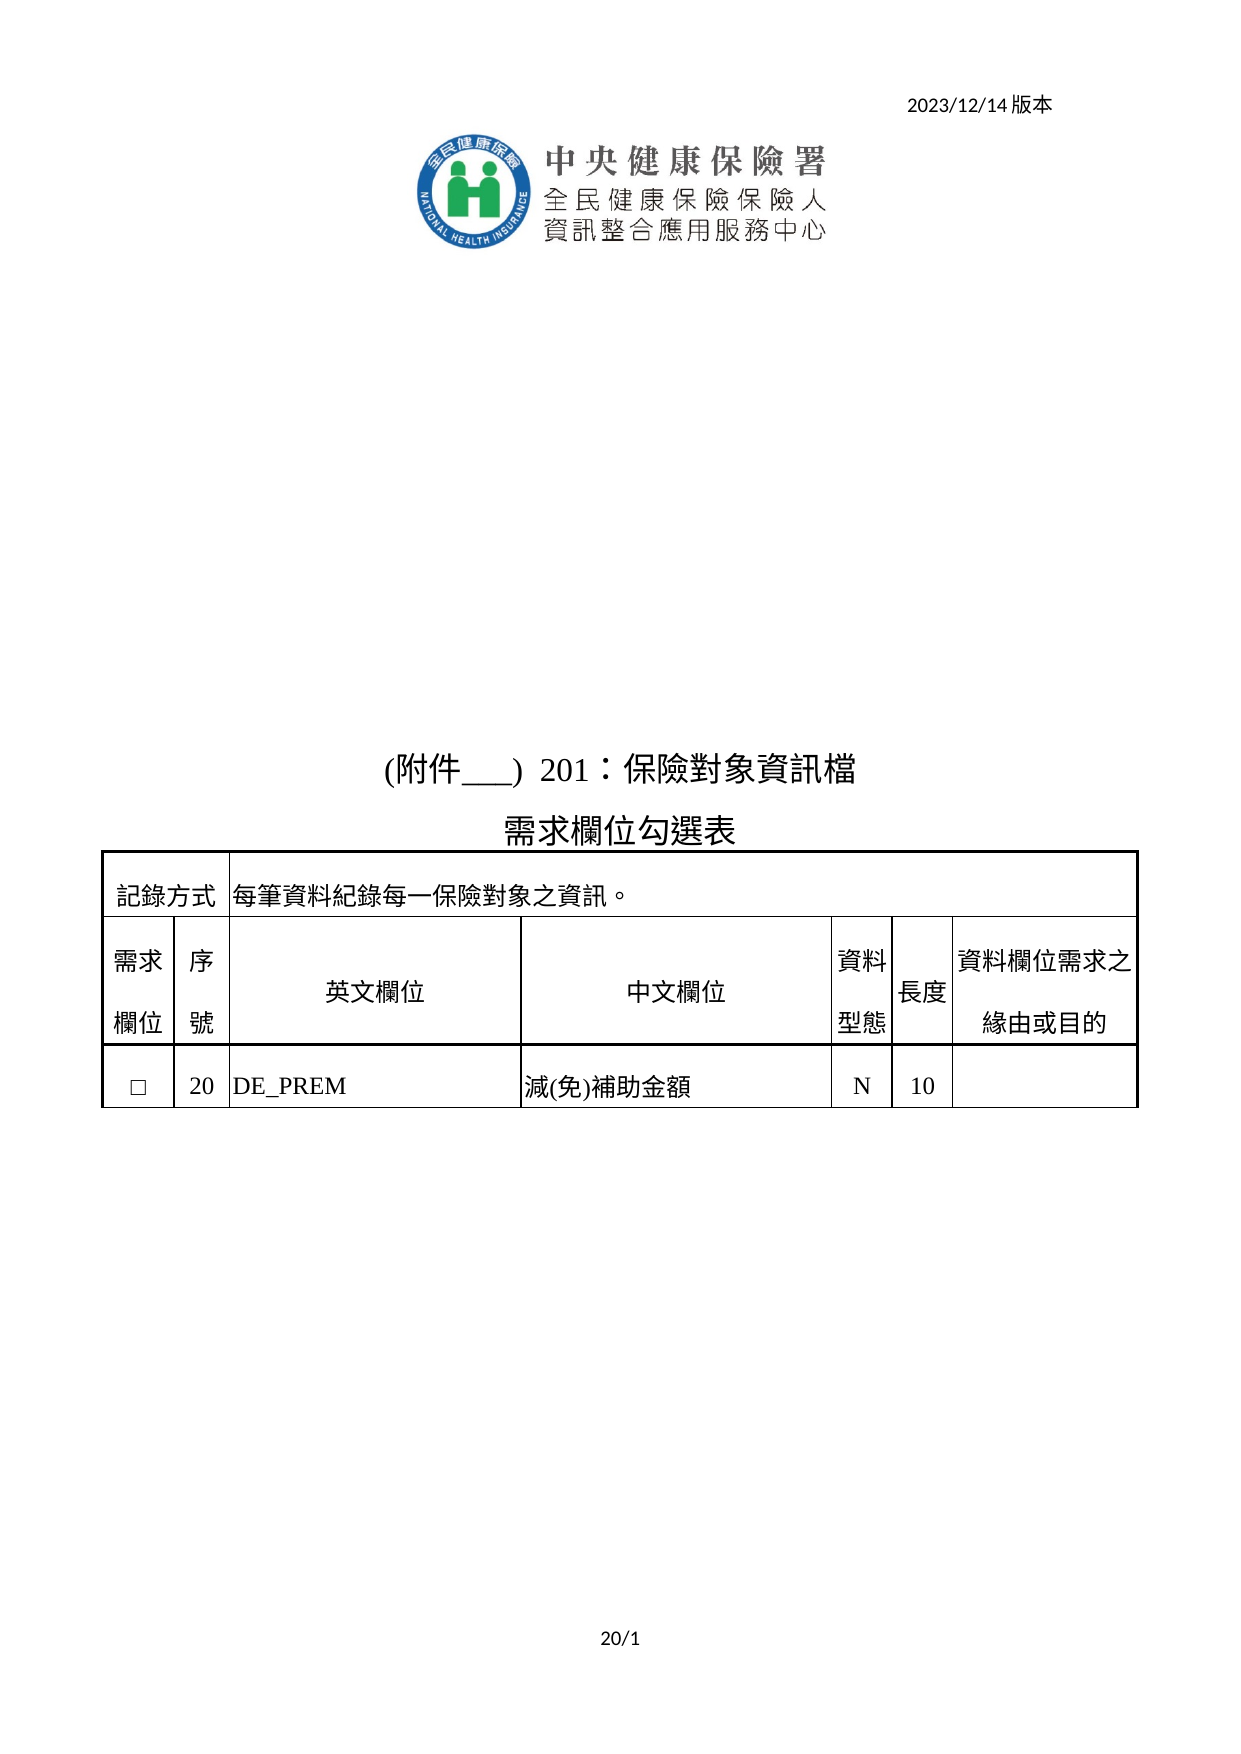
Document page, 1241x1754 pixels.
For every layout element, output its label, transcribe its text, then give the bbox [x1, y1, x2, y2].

table_cell [953, 1046, 1136, 1106]
table_cell 減(免)補助金額 [522, 1046, 831, 1106]
table_cell 英文欄位 [230, 917, 520, 1042]
table_cell 資料欄位需求之 緣由或目的 [953, 917, 1136, 1042]
table_cell 需求欄位 [104, 917, 173, 1042]
table_cell 資料型態 [832, 917, 891, 1042]
table_cell □ [104, 1046, 173, 1106]
table_cell 記錄方式 [104, 853, 229, 916]
table_cell 序 號 [175, 917, 229, 1042]
table_header (附件___) 201：保險對象資訊檔 需求欄位勾選表 [103, 725, 1138, 850]
table_cell DE_PREM [230, 1046, 520, 1106]
table_cell 中文欄位 [522, 917, 831, 1042]
table_cell 20 [175, 1046, 229, 1106]
table_cell 每筆資料紀錄每一保險對象之資訊。 [230, 853, 1136, 916]
table_cell 10 [893, 1046, 952, 1106]
table_cell 長度 [893, 917, 952, 1042]
table_cell N [832, 1046, 891, 1106]
